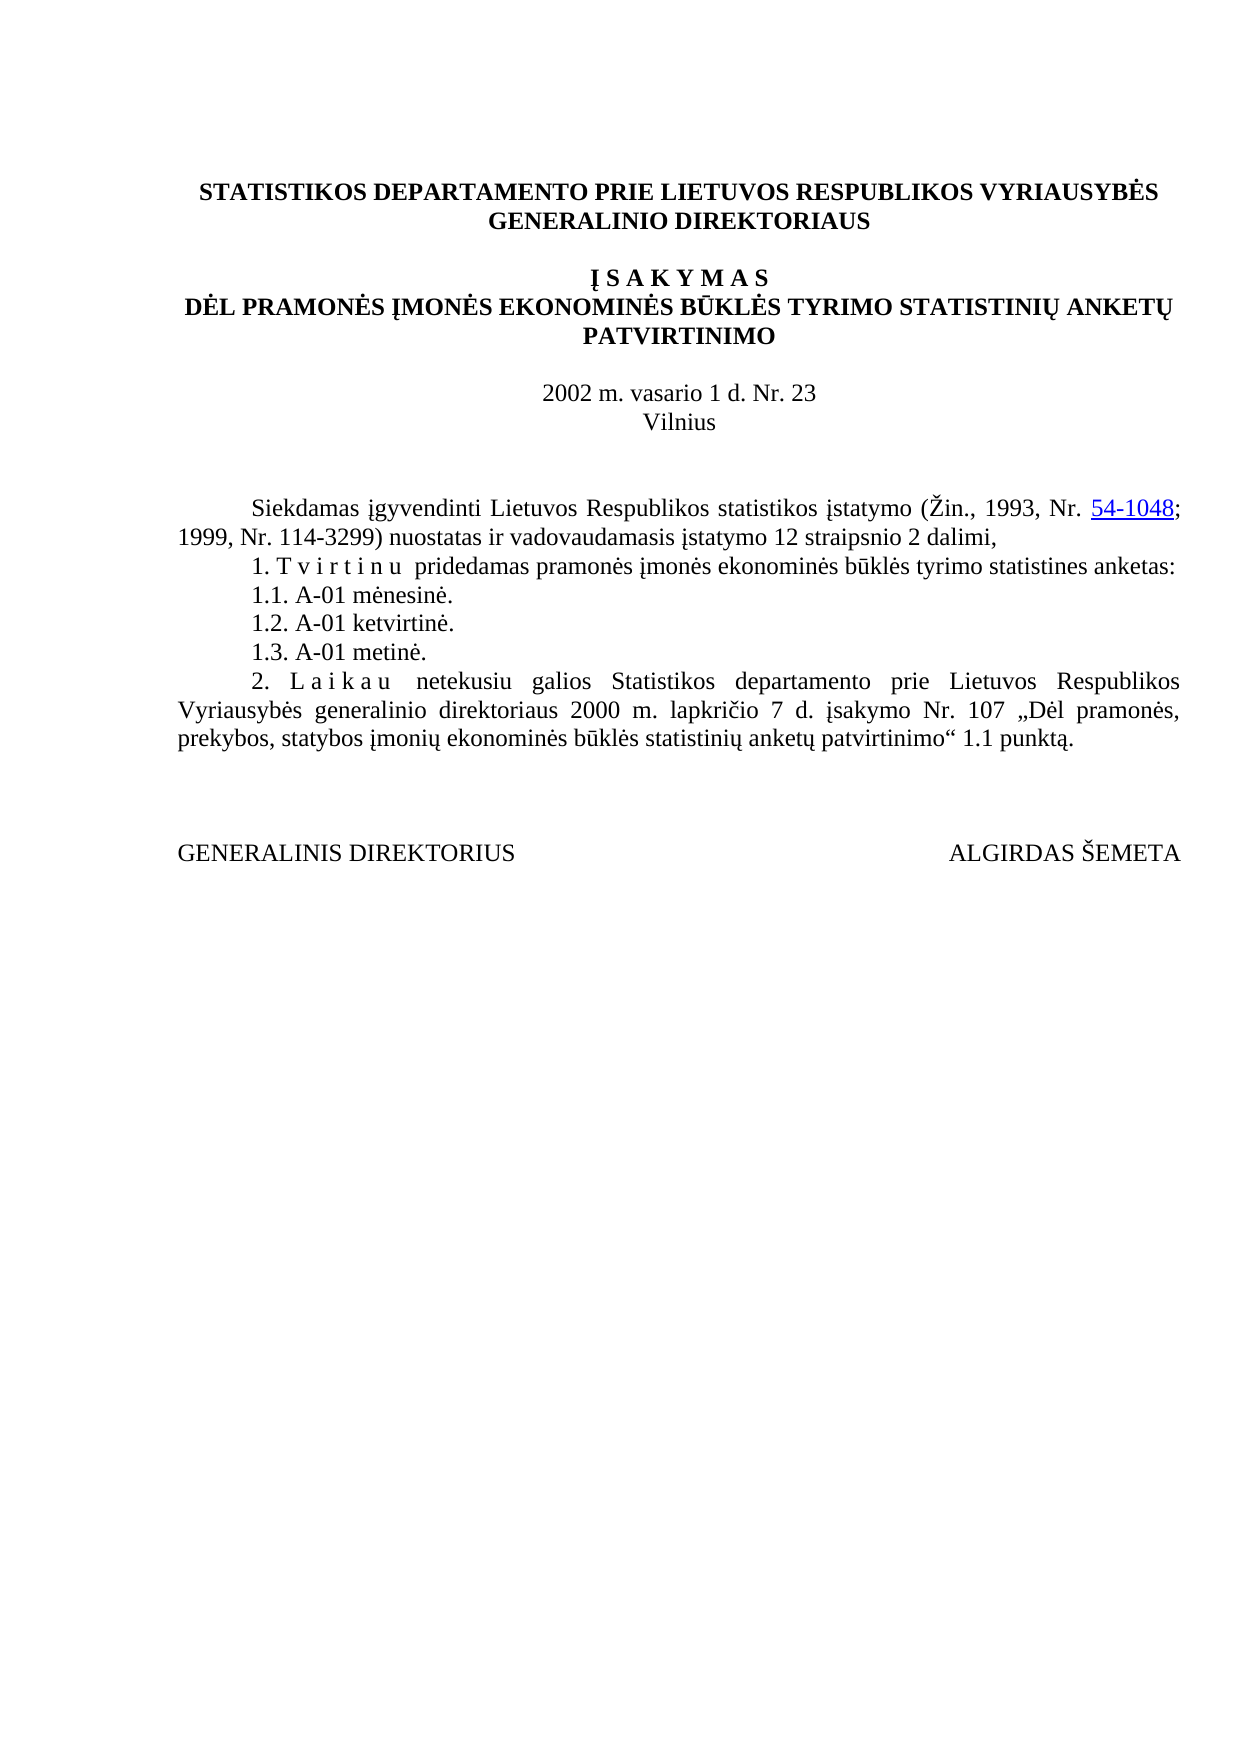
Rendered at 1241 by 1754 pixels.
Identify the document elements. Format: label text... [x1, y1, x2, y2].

text STATISTIKOS DEPARTAMENTO PRIE LIETUVOS RESPUBLIKOS VYRIAUSYBĖS GENERALINIO DIREKTORIAUS [177, 177, 1181, 235]
text 2002 m. vasario 1 d. Nr. 23 [177, 378, 1181, 407]
text GENERALINIS DIREKTORIUS ALGIRDAS ŠEMETA [177, 838, 1181, 867]
text 1.2. A-01 ketvirtinė. [177, 608, 1181, 637]
text 1.1. A-01 mėnesinė. [177, 580, 1181, 608]
text Siekdamas įgyvendinti Lietuvos Respublikos statistikos įstatymo (Žin., 1993, Nr. 54-1048; 1999, Nr. 114-3299) nuostatas ir vadovaudamasis įstatymo 12 straipsnio 2 dalimi, [177, 493, 1181, 551]
text 2. Laikau netekusiu galios Statistikos departamento prie Lietuvos Respublikos Vyriausybės generalinio direktoriaus 2000 m. lapkričio 7 d. įsakymo Nr. 107 „Dėl pramonės, prekybos, statybos įmonių ekonominės būklės statistinių anketų patvirtinimo“ 1.1 punktą. [177, 666, 1181, 752]
text 1. Tvirtinu pridedamas pramonės įmonės ekonominės būklės tyrimo statistines anketas: [177, 551, 1181, 580]
text DĖL PRAMONĖS ĮMONĖS EKONOMINĖS BŪKLĖS TYRIMO STATISTINIŲ ANKETŲ PATVIRTINIMO [177, 292, 1181, 350]
text Vilnius [177, 407, 1181, 436]
text Į S A K Y M A S [177, 263, 1181, 292]
text 1.3. A-01 metinė. [177, 637, 1181, 666]
